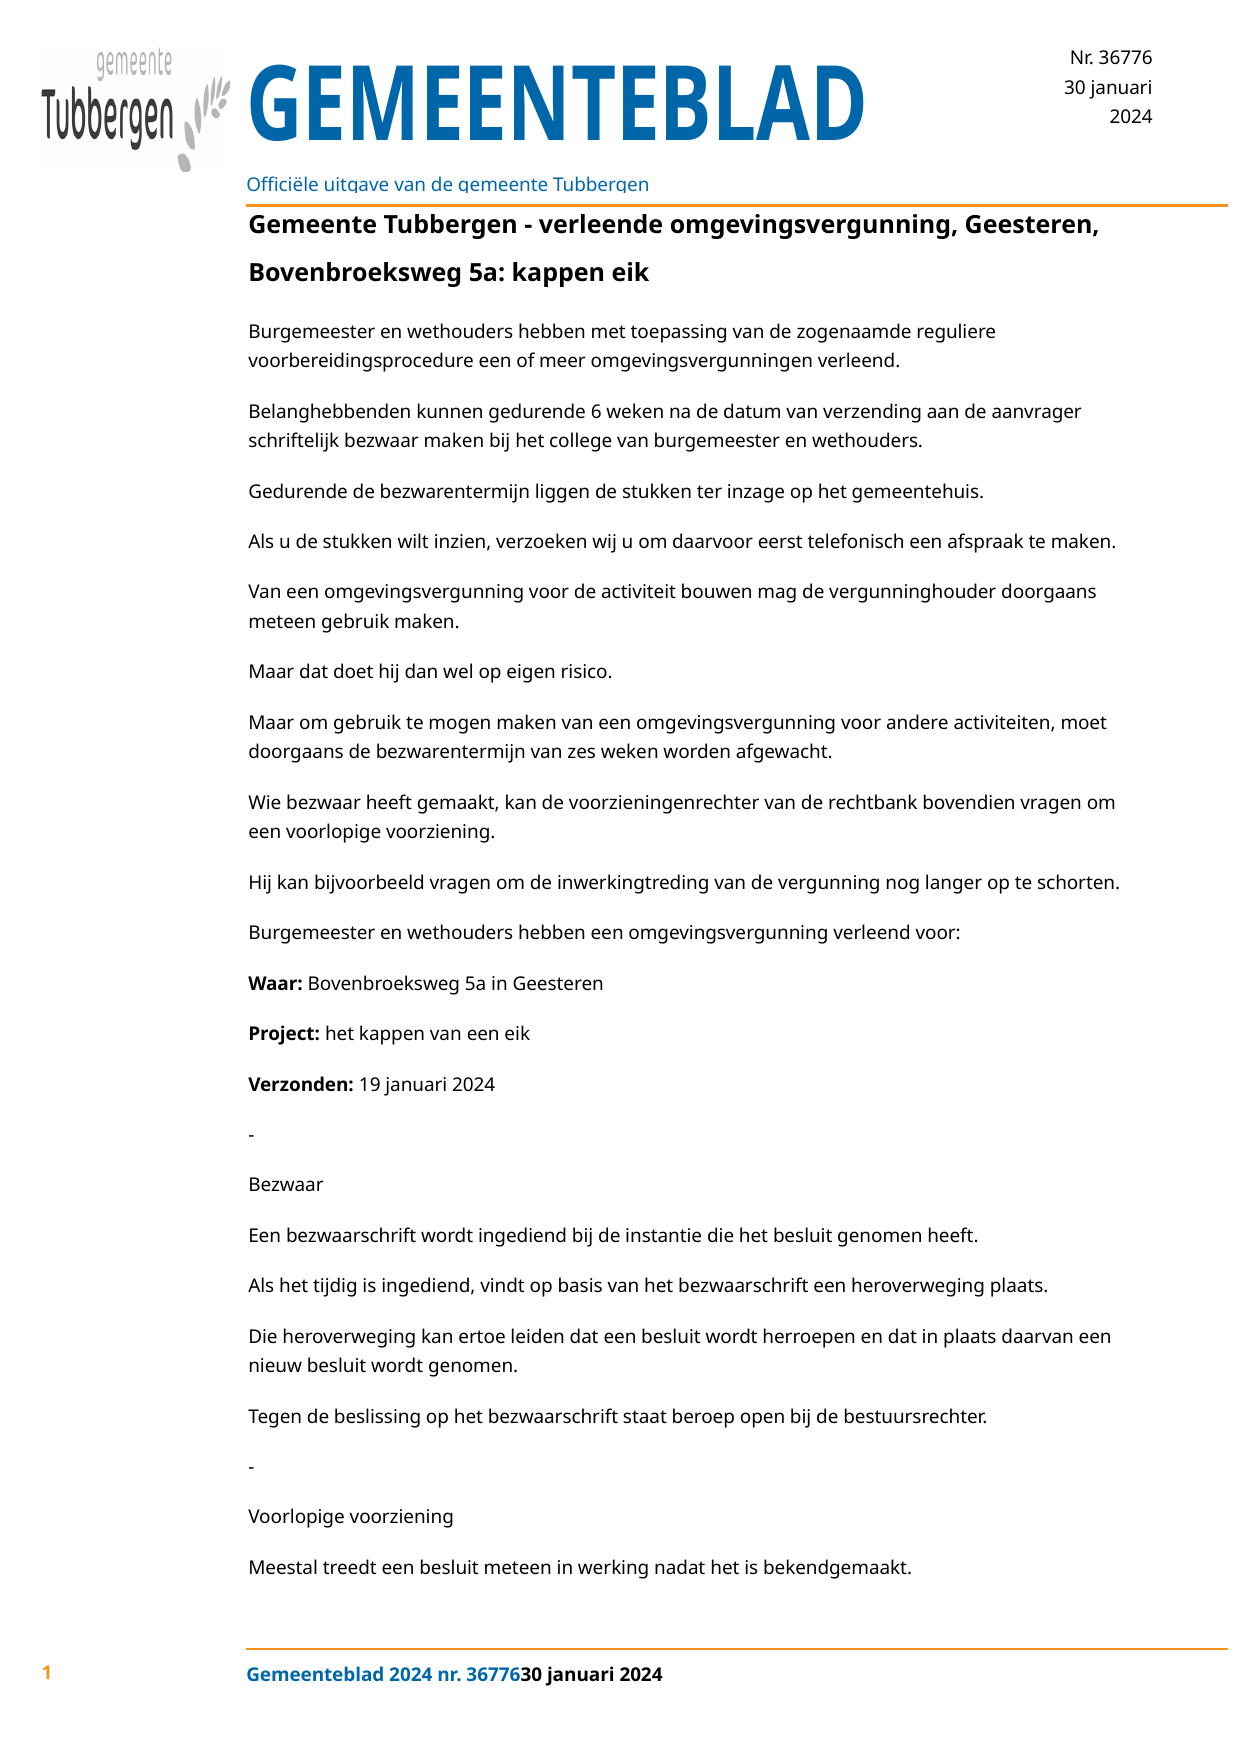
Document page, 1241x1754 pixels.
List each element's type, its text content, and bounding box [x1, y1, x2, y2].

text Die heroverweging kan ertoe leiden dat een besluit wordt herroepen en dat in plaats daarvan een nieuw besluit wordt genomen. [248, 1323, 1152, 1378]
picture [41, 47, 231, 172]
text Gemeente Tubbergen - verleende omgevingsvergunning, Geesteren, Bovenbroeksweg 5a: kappen eik [248, 207, 1152, 288]
text Project: het kappen van een eik [248, 1020, 1152, 1046]
text Bezwaar [248, 1172, 1152, 1197]
text Voorlopige voorziening [248, 1504, 1152, 1529]
text Tegen de beslissing op het bezwaarschrift staat beroep open bij de bestuursrechter. [248, 1403, 1152, 1429]
text Verzonden: 19 januari 2024 [248, 1071, 1152, 1097]
text Wie bezwaar heeft gemaakt, kan de voorzieningenrechter van de rechtbank bovendien vragen om een voorlopige voorziening. [248, 789, 1152, 844]
text Meestal treedt een besluit meteen in werking nadat het is bekendgemaakt. [248, 1554, 1152, 1580]
text Maar om gebruik te mogen maken van een omgevingsvergunning voor andere activiteiten, moet doorgaans de bezwarentermijn van zes weken worden afgewacht. [248, 709, 1152, 764]
text Gedurende de bezwarentermijn liggen de stukken ter inzage op het gemeentehuis. [248, 478, 1152, 504]
text Waar: Bovenbroeksweg 5a in Geesteren [248, 970, 1152, 996]
text - [248, 1453, 1152, 1479]
text Van een omgevingsvergunning voor de activiteit bouwen mag de vergunninghouder doorgaans meteen gebruik maken. [248, 579, 1152, 634]
text Als u de stukken wilt inzien, verzoeken wij u om daarvoor eerst telefonisch een afspraak te maken. [248, 528, 1152, 554]
text Hij kan bijvoorbeeld vragen om de inwerkingtreding van de vergunning nog langer op te schorten. [248, 869, 1152, 895]
text Burgemeester en wethouders hebben met toepassing van de zogenaamde reguliere voorbereidingsprocedure een of meer omgevingsvergunningen verleend. [248, 318, 1152, 373]
text Een bezwaarschrift wordt ingediend bij de instantie die het besluit genomen heeft. [248, 1222, 1152, 1248]
text Maar dat doet hij dan wel op eigen risico. [248, 659, 1152, 684]
text Belanghebbenden kunnen gedurende 6 weken na de datum van verzending aan de aanvrager schriftelijk bezwaar maken bij het college van burgemeester en wethouders. [248, 398, 1152, 453]
text Als het tijdig is ingediend, vindt op basis van het bezwaarschrift een heroverweging plaats. [248, 1272, 1152, 1298]
text - [248, 1121, 1152, 1147]
text Burgemeester en wethouders hebben een omgevingsvergunning verleend voor: [248, 919, 1152, 945]
